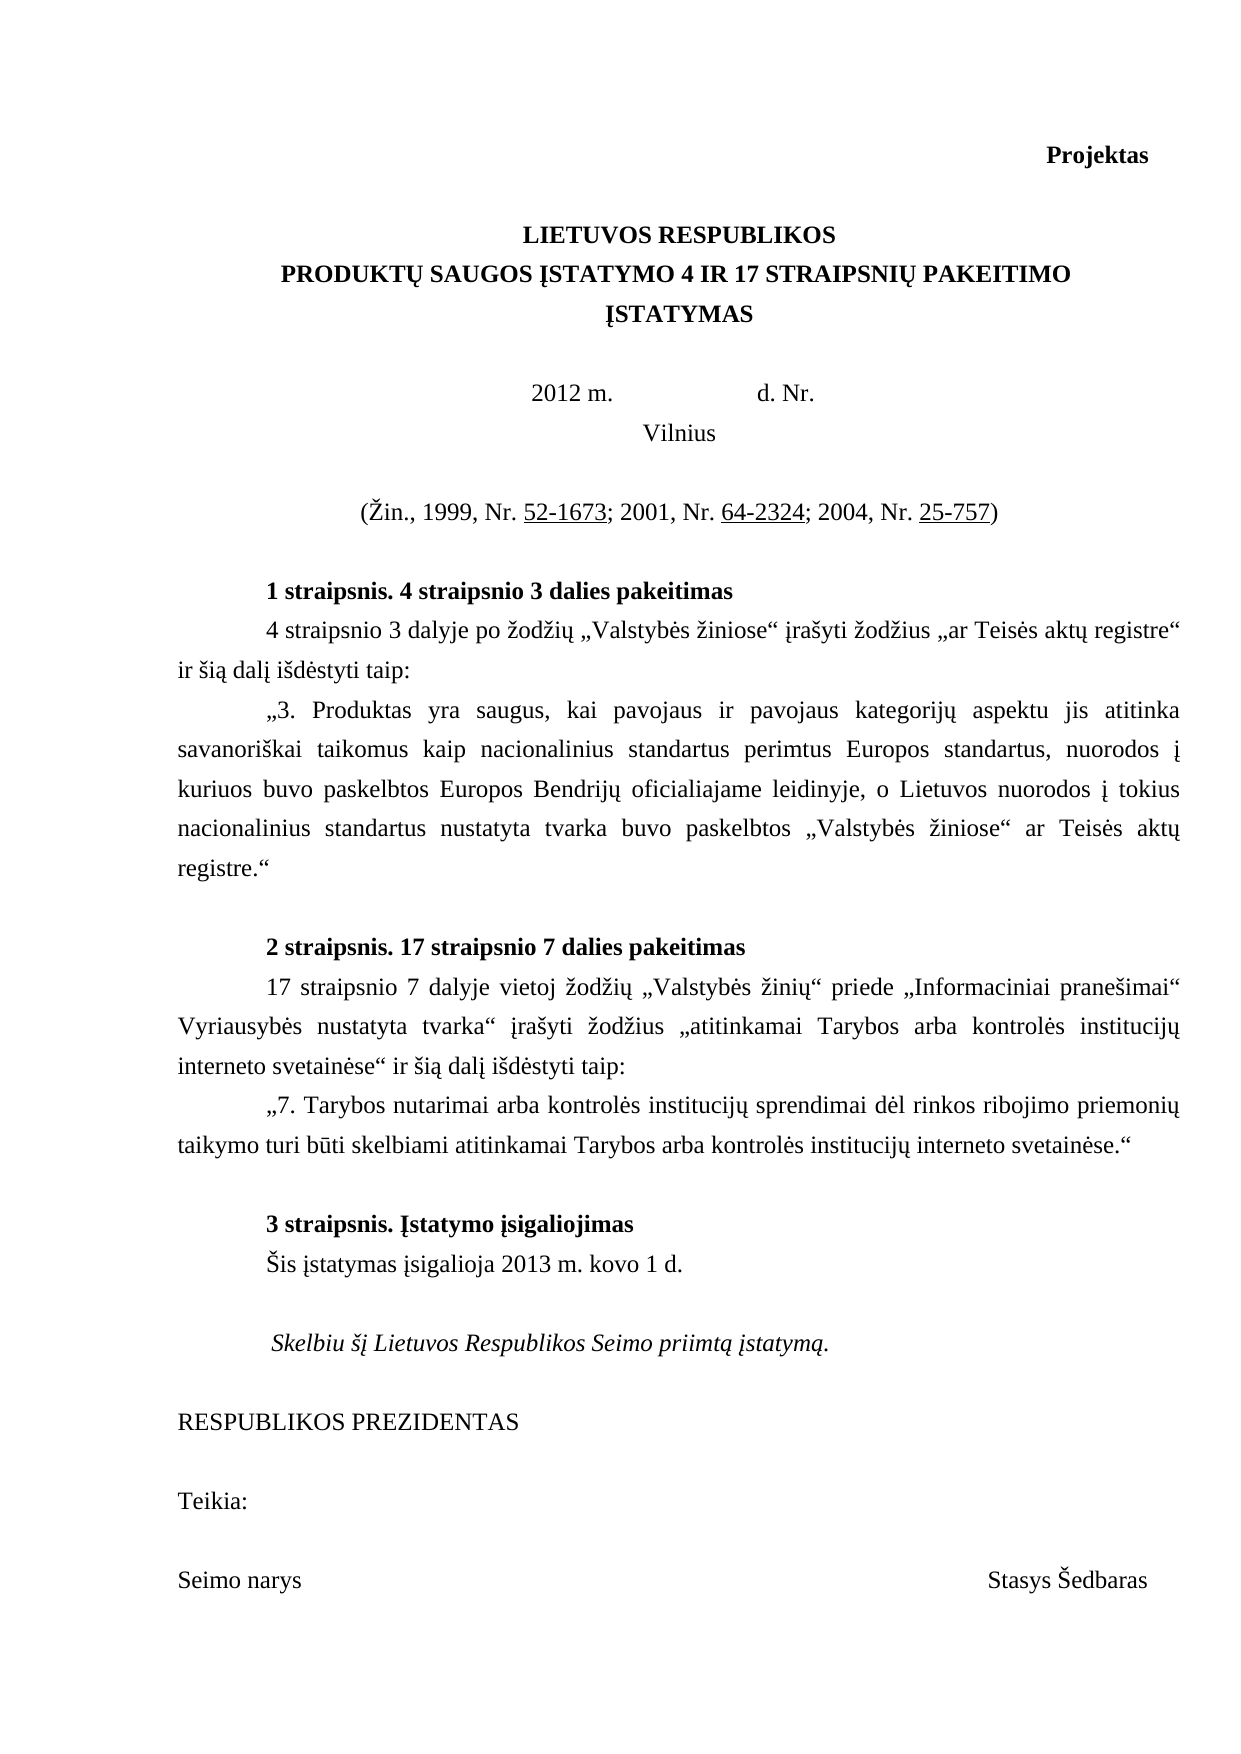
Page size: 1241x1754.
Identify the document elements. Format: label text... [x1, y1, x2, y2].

text 2012 m. d. Nr. [177, 370, 1181, 409]
text (Žin., 1999, Nr. 52-1673; 2001, Nr. 64-2324; 2004, Nr. 25-757) [177, 488, 1181, 528]
text 4 straipsnio 3 dalyje po žodžių „Valstybės žiniose“ įrašyti žodžius „ar Teisės aktų registre“ ir šią dalį išdėstyti taip: [177, 607, 1181, 686]
text 17 straipsnio 7 dalyje vietoj žodžių „Valstybės žinių“ priede „Informaciniai pranešimai“ Vyriausybės nustatyta tvarka“ įrašyti žodžius „atitinkamai Tarybos arba kontrolės institucijų interneto svetainėse“ ir šią dalį išdėstyti taip: [177, 963, 1181, 1082]
text ĮSTATYMAS [177, 291, 1181, 330]
text 1 straipsnis. 4 straipsnio 3 dalies pakeitimas [266, 568, 1181, 607]
text „7. Tarybos nutarimai arba kontrolės institucijų sprendimai dėl rinkos ribojimo priemonių taikymo turi būti skelbiami atitinkamai Tarybos arba kontrolės institucijų interneto svetainėse.“ [177, 1082, 1181, 1161]
text Projektas [777, 132, 1181, 172]
text LIETUVOS RESPUBLIKOS [177, 211, 1181, 251]
text RESPUBLIKOS PREZIDENTAS [177, 1399, 1181, 1438]
text „3. Produktas yra saugus, kai pavojaus ir pavojaus kategorijų aspektu jis atitinka savanoriškai taikomus kaip nacionalinius standartus perimtus Europos standartus, nuorodos į kuriuos buvo paskelbtos Europos Bendrijų oficialiajame leidinyje, o Lietuvos nuorodos į tokius nacionalinius standartus nustatyta tvarka buvo paskelbtos „Valstybės žiniose“ ar Teisės aktų registre.“ [177, 686, 1181, 884]
text 3 straipsnis. Įstatymo įsigaliojimas [177, 1201, 1181, 1241]
text Skelbiu šį Lietuvos Respublikos Seimo priimtą įstatymą. [177, 1320, 1181, 1359]
text 2 straipsnis. 17 straipsnio 7 dalies pakeitimas [266, 924, 1181, 963]
text Šis įstatymas įsigalioja 2013 m. kovo 1 d. [177, 1241, 1181, 1280]
text Vilnius [177, 409, 1181, 449]
text Seimo narys Stasys Šedbaras [177, 1557, 1181, 1597]
text Teikia: [177, 1478, 1181, 1518]
text PRODUKTŲ saugos ĮSTATYMO 4 IR 17 STRAIPSNIŲ PAKEITIMO [177, 251, 1181, 291]
